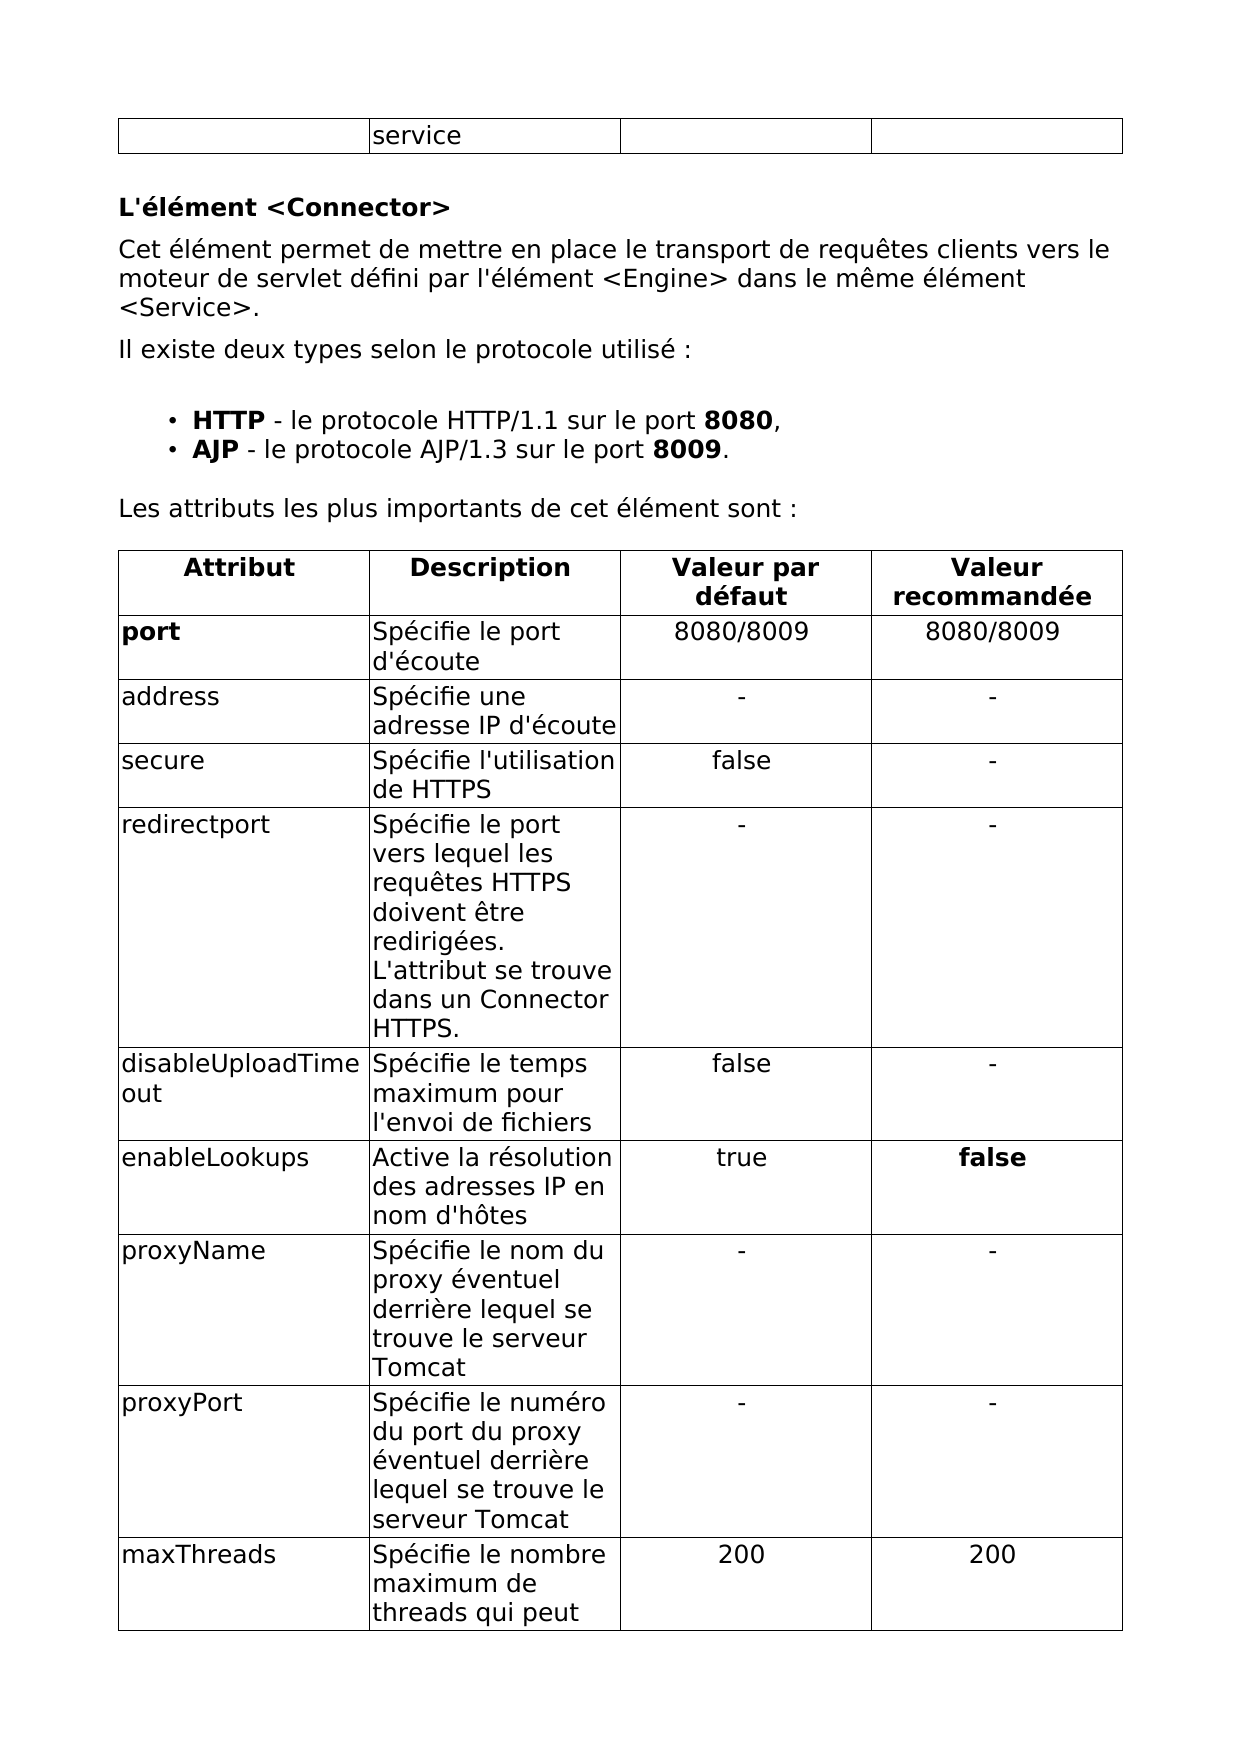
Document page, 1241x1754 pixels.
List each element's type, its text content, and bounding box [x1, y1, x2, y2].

text Il existe deux types selon le protocole utilisé : [118, 335, 1122, 364]
list HTTP - le protocole HTTP/1.1 sur le port 8080, [177, 406, 1122, 435]
table_header Description [370, 551, 620, 614]
table_cell false [621, 1048, 871, 1140]
table_cell Spécifie le nom du proxy éventuel derrière lequel se trouve le serveur Tomcat [370, 1235, 620, 1385]
table_cell [872, 119, 1122, 153]
table_cell false [621, 744, 871, 807]
table_cell - [872, 1048, 1122, 1140]
subtitle L'élément <Connector> [118, 193, 1122, 222]
table_cell - [872, 744, 1122, 807]
table_header Attribut [119, 551, 369, 614]
table_cell 200 [872, 1538, 1122, 1630]
table_cell - [872, 808, 1122, 1047]
table_cell true [621, 1141, 871, 1233]
table_cell Spécifie le nombre maximum de threads qui peut [370, 1538, 620, 1630]
table_cell Spécifie le port vers lequel les requêtes HTTPS doivent être redirigées. L'attribut se trouve dans un Connector HTTPS. [370, 808, 620, 1047]
table_cell proxyPort [119, 1386, 369, 1537]
table_cell Active la résolution des adresses IP en nom d'hôtes [370, 1141, 620, 1233]
table_cell - [621, 1386, 871, 1537]
table_cell - [621, 1235, 871, 1385]
table_cell 200 [621, 1538, 871, 1630]
table_cell disableUploadTimeout [119, 1048, 369, 1140]
table_cell - [872, 1235, 1122, 1385]
table_cell Spécifie le temps maximum pour l'envoi de fichiers [370, 1048, 620, 1140]
table_cell Spécifie le port d'écoute [370, 616, 620, 679]
table_cell secure [119, 744, 369, 807]
table_cell 8080/8009 [621, 616, 871, 679]
table_header Valeur recommandée [872, 551, 1122, 614]
table_cell redirectport [119, 808, 369, 1047]
table_cell false [872, 1141, 1122, 1233]
table_cell Spécifie l'utilisation de HTTPS [370, 744, 620, 807]
table_cell - [621, 680, 871, 743]
table_cell service [370, 119, 620, 153]
table_cell enableLookups [119, 1141, 369, 1233]
table_cell - [872, 1386, 1122, 1537]
table_cell proxyName [119, 1235, 369, 1385]
table_header Valeur par défaut [621, 551, 871, 614]
table_cell - [872, 680, 1122, 743]
text Les attributs les plus importants de cet élément sont : [118, 494, 1122, 523]
table_cell 8080/8009 [872, 616, 1122, 679]
table_cell [621, 119, 871, 153]
table_cell maxThreads [119, 1538, 369, 1630]
table_cell [119, 119, 369, 153]
table_cell Spécifie une adresse IP d'écoute [370, 680, 620, 743]
table_cell Spécifie le numéro du port du proxy éventuel derrière lequel se trouve le serveur Tomcat [370, 1386, 620, 1537]
text Cet élément permet de mettre en place le transport de requêtes clients vers le moteur de servlet défini par l'élément <Engine> dans le même élément <Service>. [118, 235, 1122, 322]
list AJP - le protocole AJP/1.3 sur le port 8009. [177, 435, 1122, 464]
table_cell address [119, 680, 369, 743]
table_cell - [621, 808, 871, 1047]
table_cell port [119, 616, 369, 679]
